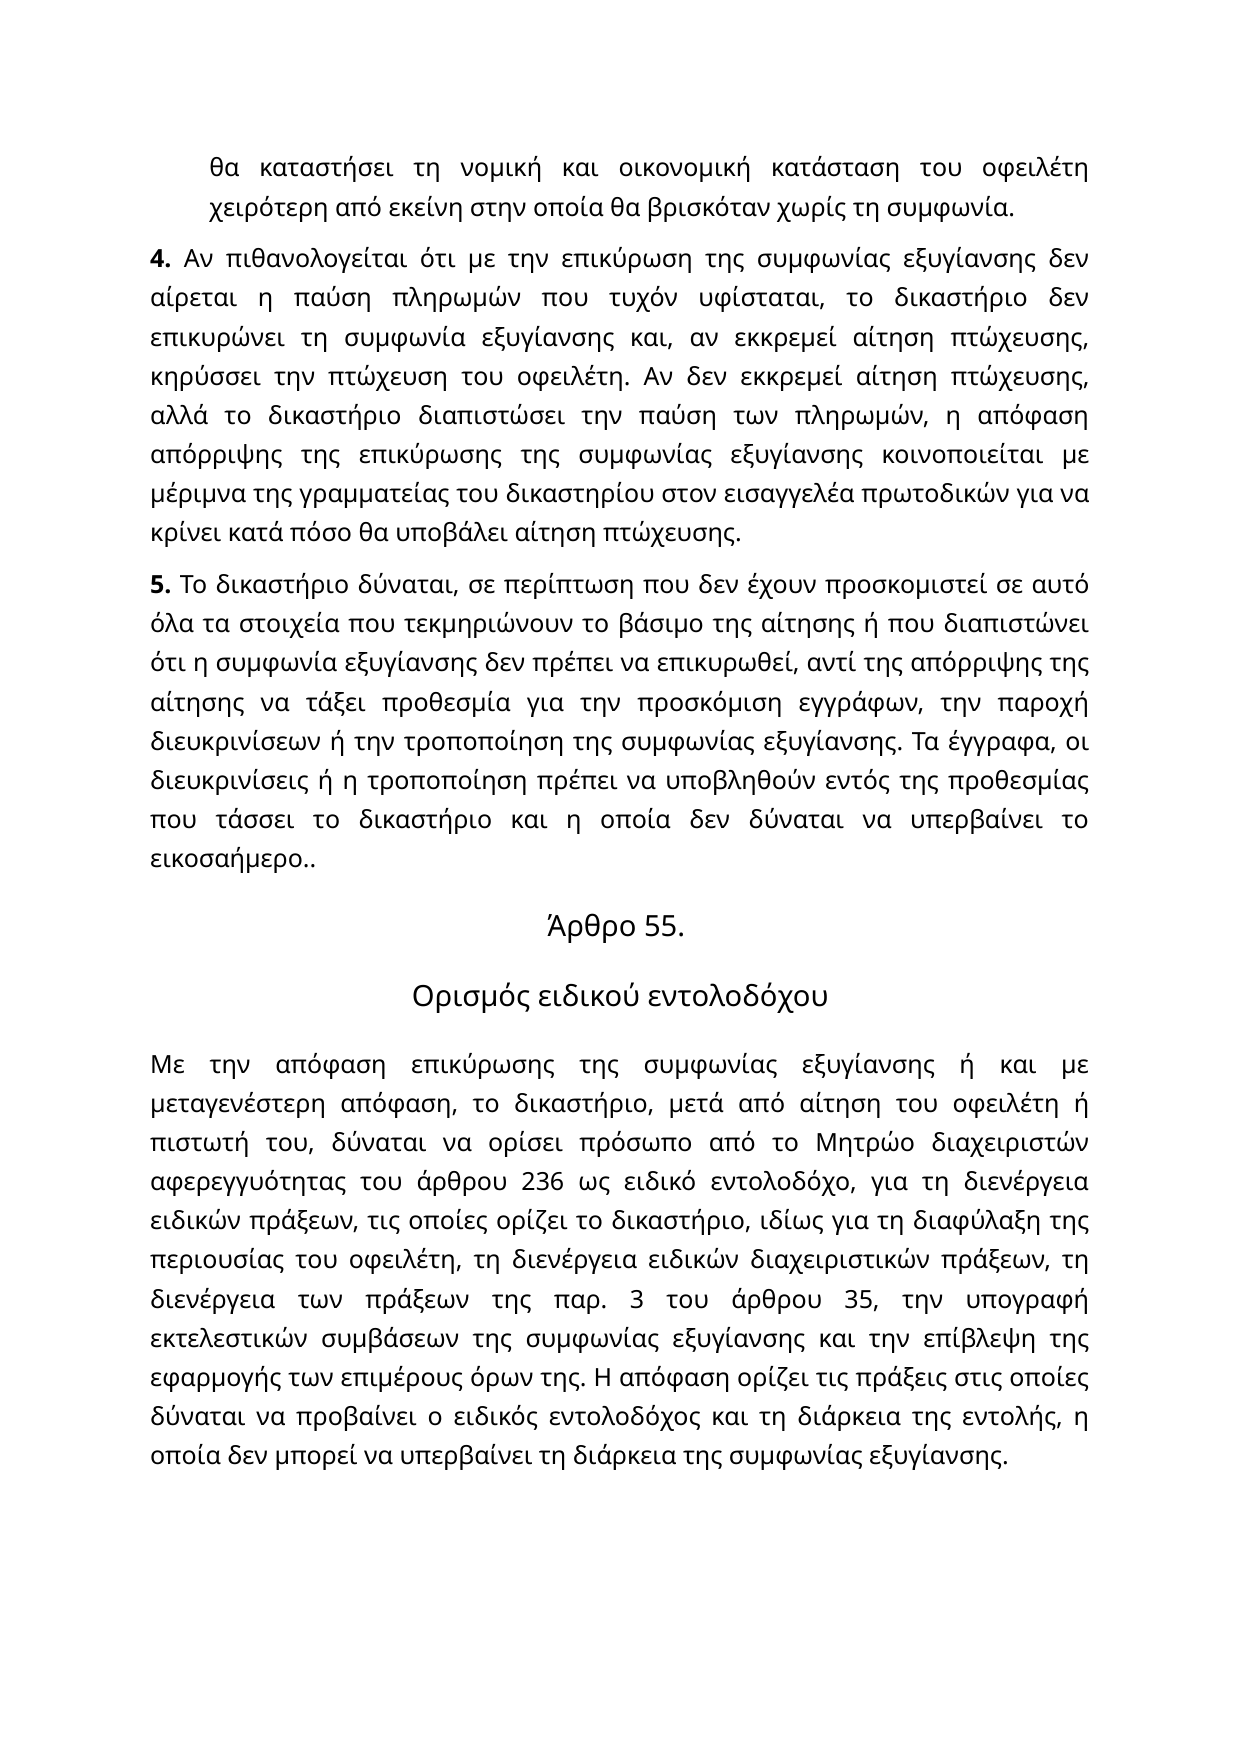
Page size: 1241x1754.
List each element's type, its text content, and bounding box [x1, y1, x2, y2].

list θα καταστήσει τη νομική και οικονομική κατάσταση του οφειλέτη χειρότερη από εκείνη στην οποία θα βρισκόταν χωρίς τη συμφωνία. [150, 150, 1090, 223]
text Με την απόφαση επικύρωσης της συμφωνίας εξυγίανσης ή και με μεταγενέστερη απόφαση, το δικαστήριο, μετά από αίτηση του οφειλέτη ή πιστωτή του, δύναται να ορίσει πρόσωπο από το Μητρώο διαχειριστών αφερεγγυότητας του άρθρου 236 ως ειδικό εντολοδόχο, για τη διενέργεια ειδικών πράξεων, τις οποίες ορίζει το δικαστήριο, ιδίως για τη διαφύλαξη της περιουσίας του οφειλέτη, τη διενέργεια ειδικών διαχειριστικών πράξεων, τη διενέργεια των πράξεων της παρ. 3 του άρθρου 35, την υπογραφή εκτελεστικών συμβάσεων της συμφωνίας εξυγίανσης και την επίβλεψη της εφαρμογής των επιμέρους όρων της. Η απόφαση ορίζει τις πράξεις στις οποίες δύναται να προβαίνει ο ειδικός εντολοδόχος και τη διάρκεια της εντολής, η οποία δεν μπορεί να υπερβαίνει τη διάρκεια της συμφωνίας εξυγίανσης. [150, 1046, 1090, 1472]
text 4. Αν πιθανολογείται ότι με την επικύρωση της συμφωνίας εξυγίανσης δεν αίρεται η παύση πληρωμών που τυχόν υφίσταται, το δικαστήριο δεν επικυρώνει τη συμφωνία εξυγίανσης και, αν εκκρεμεί αίτηση πτώχευσης, κηρύσσει την πτώχευση του οφειλέτη. Αν δεν εκκρεμεί αίτηση πτώχευσης, αλλά το δικαστήριο διαπιστώσει την παύση των πληρωμών, η απόφαση απόρριψης της επικύρωσης της συμφωνίας εξυγίανσης κοινοποιείται με μέριμνα της γραμματείας του δικαστηρίου στον εισαγγελέα πρωτοδικών για να κρίνει κατά πόσο θα υποβάλει αίτηση πτώχευσης. [150, 241, 1090, 549]
subtitle Ορισμός ειδικού εντολοδόχου [150, 976, 1090, 1015]
subtitle Άρθρο 55. [150, 905, 1090, 945]
text 5. Το δικαστήριο δύναται, σε περίπτωση που δεν έχουν προσκομιστεί σε αυτό όλα τα στοιχεία που τεκμηριώνουν το βάσιμο της αίτησης ή που διαπιστώνει ότι η συμφωνία εξυγίανσης δεν πρέπει να επικυρωθεί, αντί της απόρριψης της αίτησης να τάξει προθεσμία για την προσκόμιση εγγράφων, την παροχή διευκρινίσεων ή την τροποποίηση της συμφωνίας εξυγίανσης. Τα έγγραφα, οι διευκρινίσεις ή η τροποποίηση πρέπει να υποβληθούν εντός της προθεσμίας που τάσσει το δικαστήριο και η οποία δεν δύναται να υπερβαίνει το εικοσαήμερο.. [150, 567, 1090, 875]
